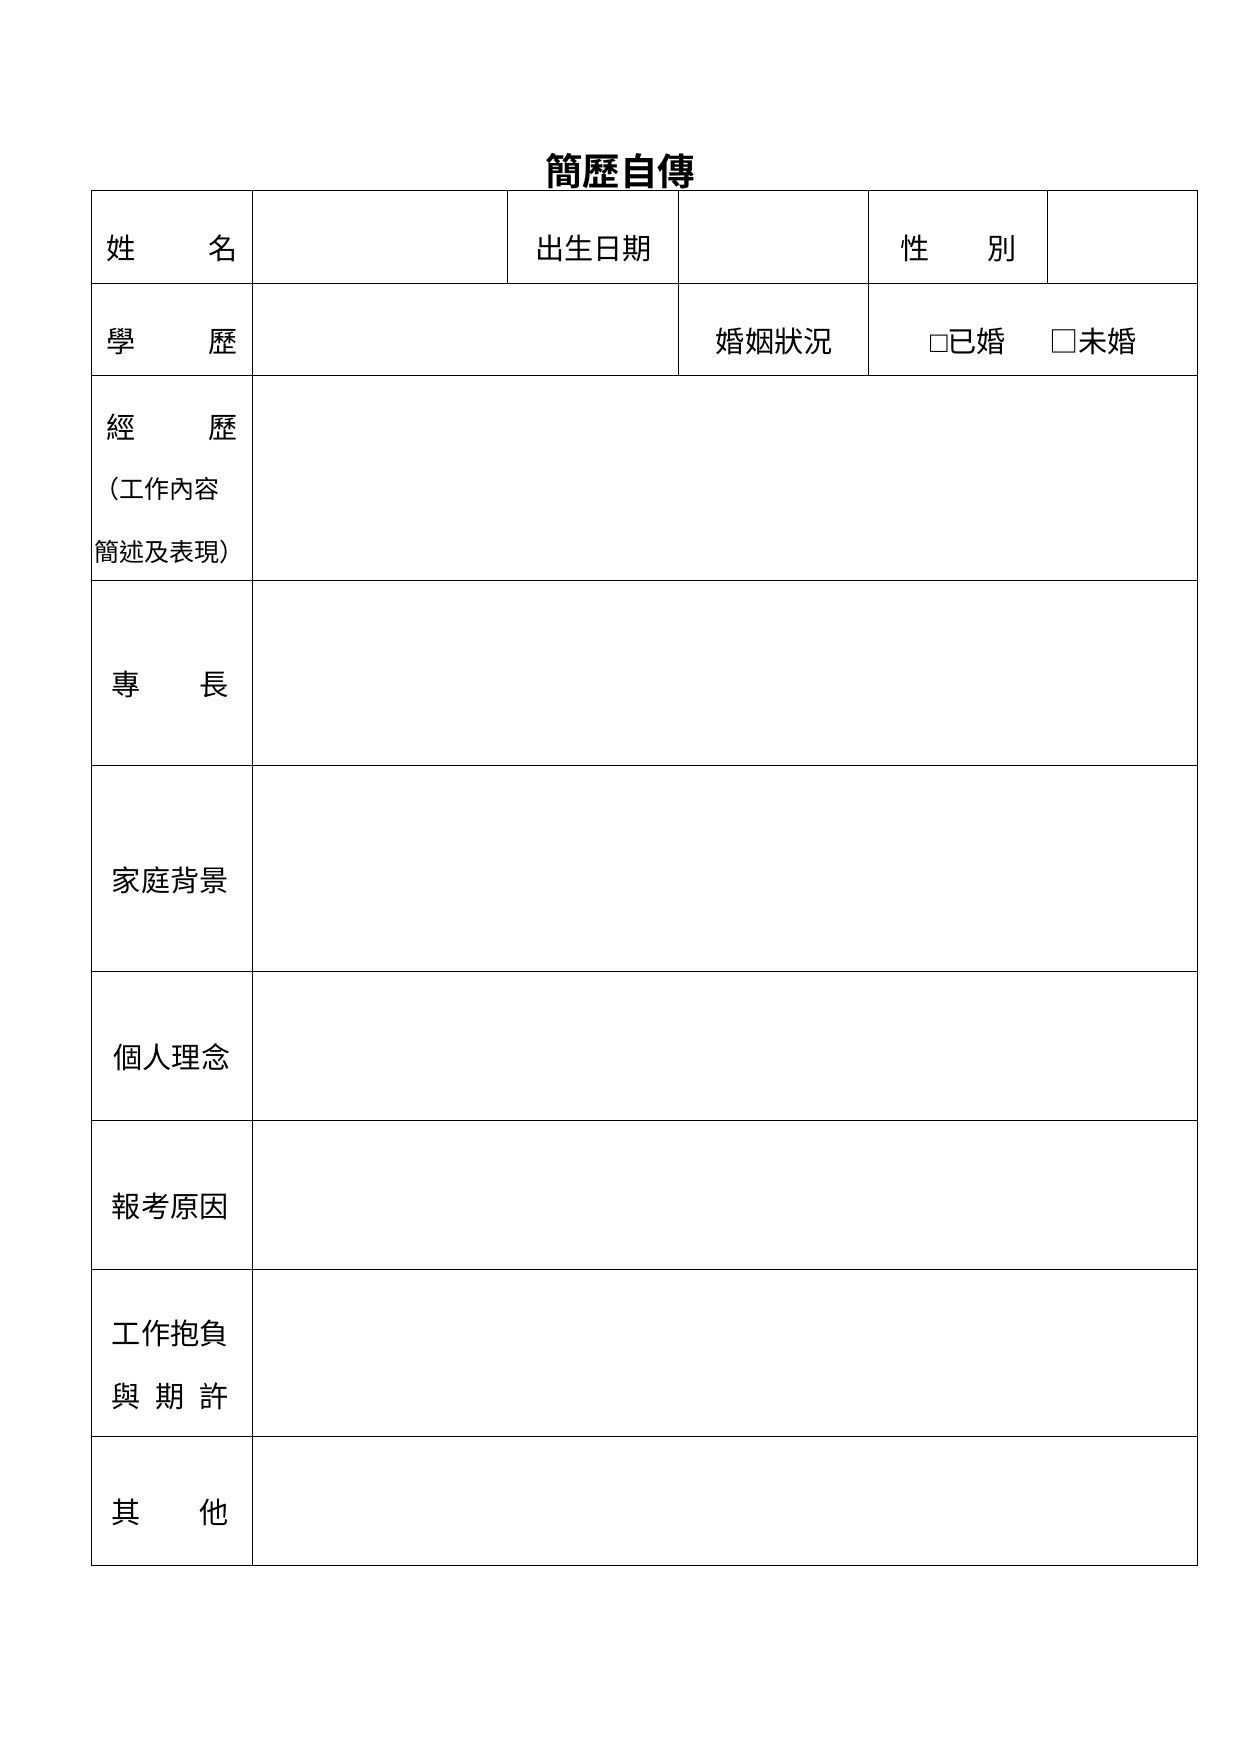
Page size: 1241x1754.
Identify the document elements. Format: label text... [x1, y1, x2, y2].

table_cell 報考原因 [92, 1121, 252, 1269]
table_cell [253, 972, 1197, 1120]
table_header [679, 191, 868, 283]
table_header 性 別 [869, 191, 1047, 283]
table_header 出生日期 [508, 191, 678, 283]
table_cell 學 歷 [92, 284, 252, 375]
table_cell 家庭背景 [92, 766, 252, 971]
table_cell 婚姻狀況 [679, 284, 868, 375]
table_header [1048, 191, 1197, 283]
table_cell [253, 376, 1197, 579]
table_cell [253, 1437, 1197, 1565]
table_cell [253, 284, 678, 375]
table_cell □已婚 □未婚 [869, 284, 1197, 375]
table_cell [253, 1121, 1197, 1269]
table_cell [253, 766, 1197, 971]
table_cell 經 歷 （工作內容 簡述及表現） [92, 376, 252, 579]
table_cell 專 長 [92, 581, 252, 764]
text 簡歷自傳 [118, 127, 1122, 189]
table_cell [253, 1270, 1197, 1436]
table_cell 個人理念 [92, 972, 252, 1120]
table_cell 工作抱負 與 期 許 [92, 1270, 252, 1436]
table_cell [253, 581, 1197, 764]
table_header 姓 名 [92, 191, 252, 283]
table_cell 其 他 [92, 1437, 252, 1565]
table_header [253, 191, 507, 283]
